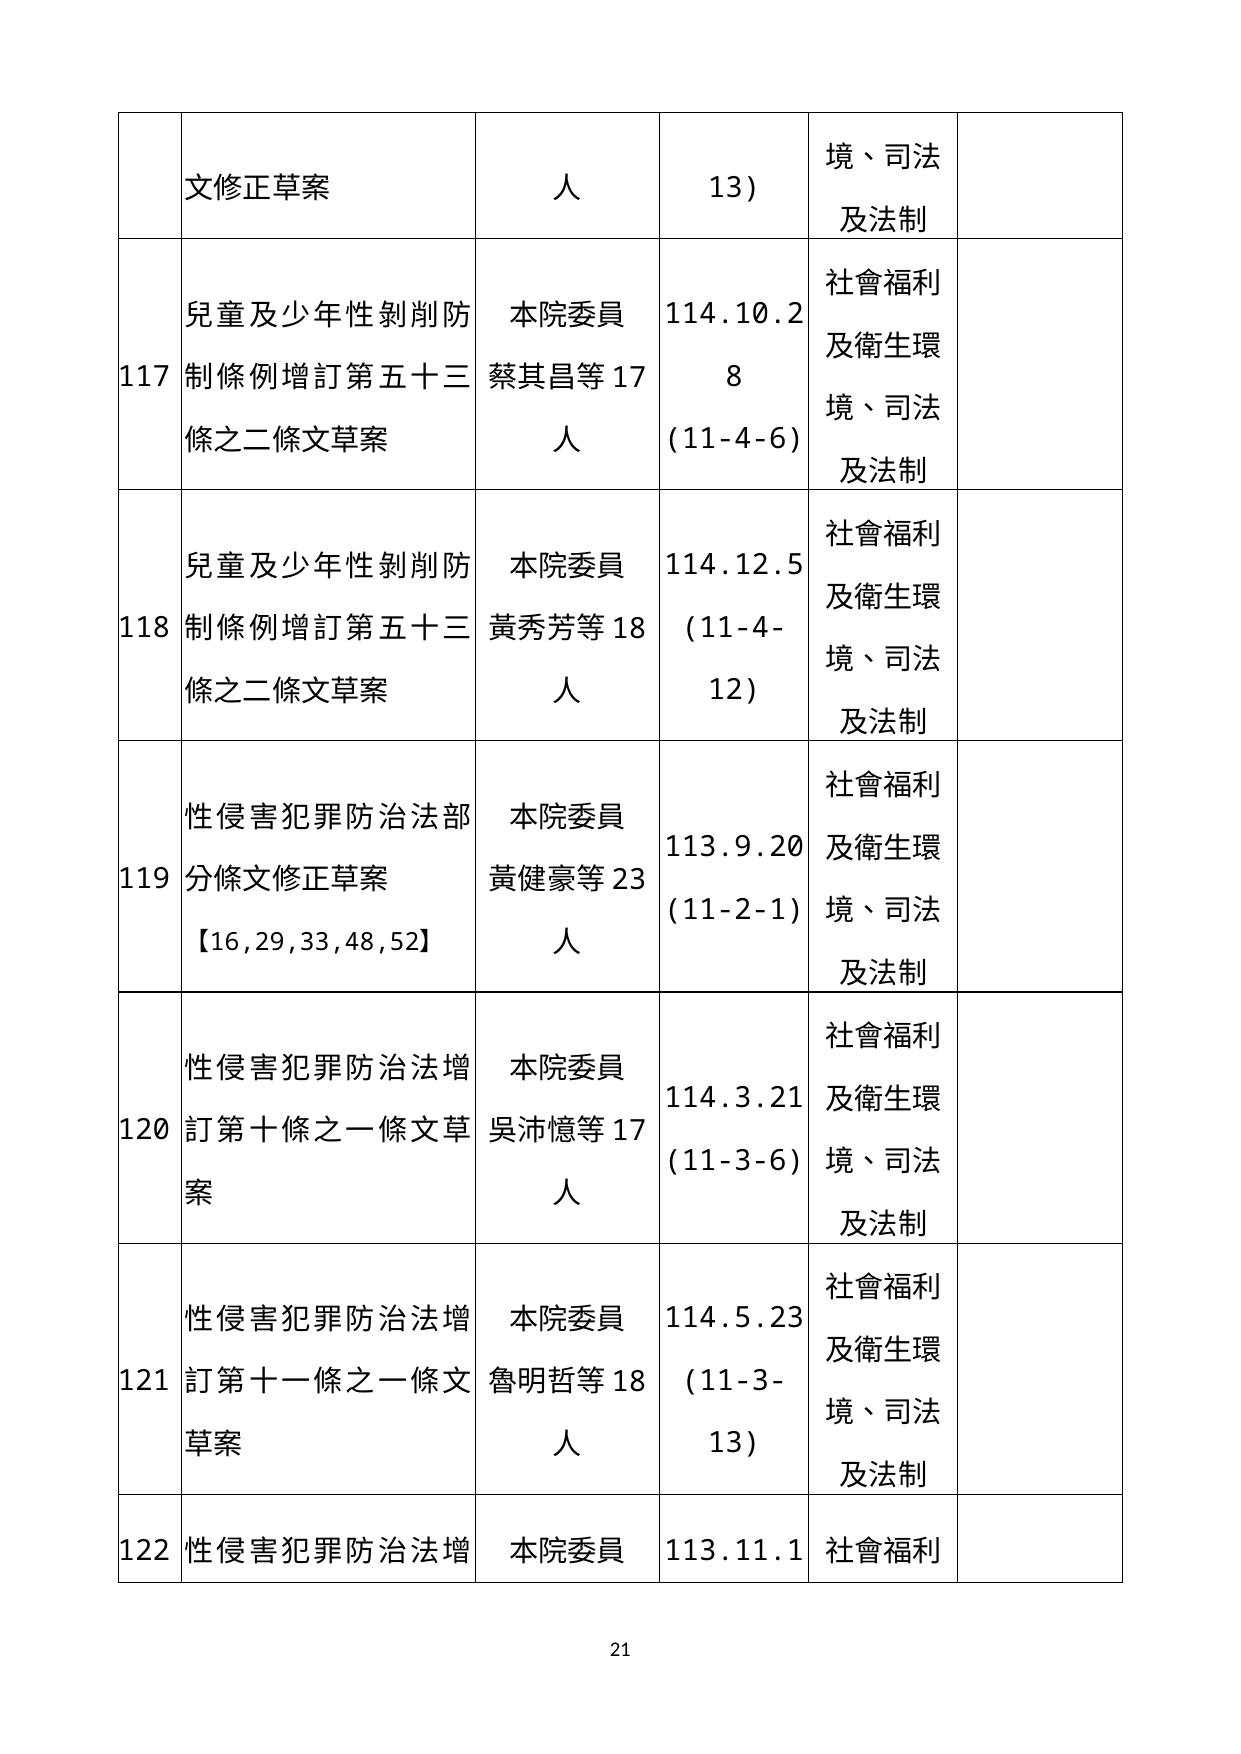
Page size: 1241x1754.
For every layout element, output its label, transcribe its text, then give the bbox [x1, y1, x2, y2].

table_cell [119, 1495, 181, 1582]
table_cell [958, 113, 1122, 238]
table_cell [119, 741, 181, 991]
table_cell 性侵害犯罪防治法部分條文修正草案 【16,29,33,48,52】 [182, 741, 475, 991]
table_cell 113.11.1 [660, 1495, 808, 1582]
table_cell 本院委員 黃秀芳等18人 [476, 490, 659, 740]
table_cell 113.9.20 (11-2-1) [660, 741, 808, 991]
table_cell [119, 490, 181, 740]
table_cell 13) [660, 113, 808, 238]
table_cell 本院委員 魯明哲等18人 [476, 1244, 659, 1493]
table_cell [119, 993, 181, 1242]
table_cell 性侵害犯罪防治法增 [182, 1495, 475, 1582]
table_cell 本院委員 吳沛憶等17人 [476, 993, 659, 1242]
table_cell 114.3.21 (11-3-6) [660, 993, 808, 1242]
table_cell 社會福利及衛生環境、司法及法制 [809, 490, 957, 740]
table_cell 境、司法及法制 [809, 113, 957, 238]
table_cell 性侵害犯罪防治法增訂第十條之一條文草案 [182, 993, 475, 1242]
table_cell [958, 993, 1122, 1242]
table_cell 114.5.23 (11-3-13) [660, 1244, 808, 1493]
table_cell [119, 1244, 181, 1493]
table_cell 社會福利 [809, 1495, 957, 1582]
table_cell 社會福利及衛生環境、司法及法制 [809, 741, 957, 991]
table_cell [958, 1495, 1122, 1582]
table_cell [958, 490, 1122, 740]
table_cell 本院委員 [476, 1495, 659, 1582]
table_cell [958, 1244, 1122, 1493]
table_cell [119, 113, 181, 238]
table_cell 社會福利及衛生環境、司法及法制 [809, 1244, 957, 1493]
table_cell [958, 741, 1122, 991]
table_cell 兒童及少年性剝削防制條例增訂第五十三條之二條文草案 [182, 490, 475, 740]
table_cell 兒童及少年性剝削防制條例增訂第五十三條之二條文草案 [182, 239, 475, 489]
table_cell [958, 239, 1122, 489]
table_cell 114.10.28 (11-4-6) [660, 239, 808, 489]
table_cell 本院委員 蔡其昌等17人 [476, 239, 659, 489]
table_cell 性侵害犯罪防治法增訂第十一條之一條文草案 [182, 1244, 475, 1493]
table_cell 人 [476, 113, 659, 238]
table_cell 社會福利及衛生環境、司法及法制 [809, 993, 957, 1242]
table_cell 社會福利及衛生環境、司法及法制 [809, 239, 957, 489]
table_cell 文修正草案 [182, 113, 475, 238]
table_cell [119, 239, 181, 489]
table_cell 114.12.5 (11-4-12) [660, 490, 808, 740]
table_cell 本院委員 黃健豪等23人 [476, 741, 659, 991]
